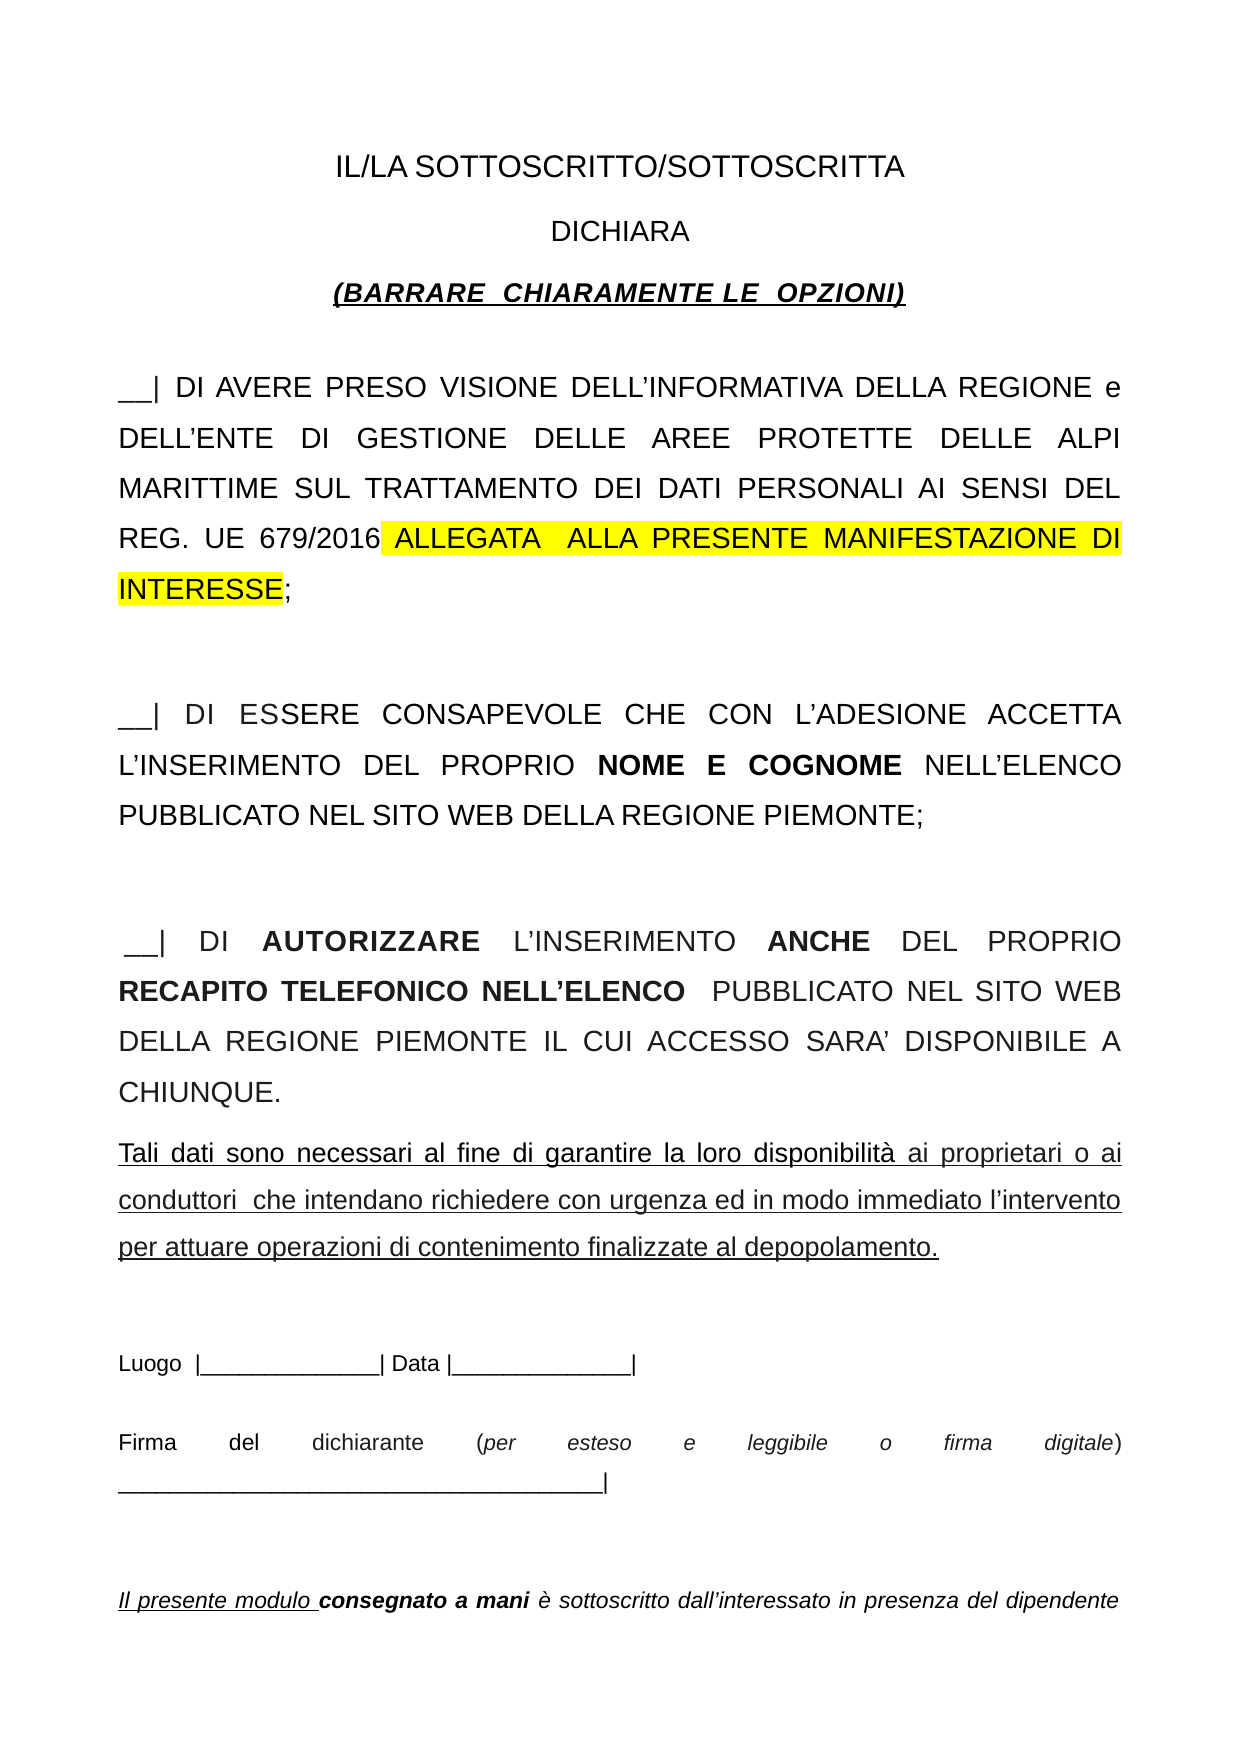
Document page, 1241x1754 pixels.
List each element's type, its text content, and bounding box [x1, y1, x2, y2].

text Il presente modulo consegnato a mani è sottoscritto dall’interessato in presenza del dipendente [118, 1587, 1122, 1613]
text IL/LA SOTTOSCRITTO/SOTTOSCRITTA [118, 148, 1122, 183]
text __| DI ESSERE CONSAPEVOLE CHE CON L’ADESIONE ACCETTA L’INSERIMENTO DEL PROPRIO NOME E COGNOME NELL’ELENCO PUBBLICATO NEL SITO WEB DELLA REGIONE PIEMONTE; [118, 697, 1122, 832]
text Tali dati sono necessari al fine di garantire la loro disponibilità ai proprietari o ai [118, 1137, 1122, 1165]
text (BARRARE CHIARAMENTE LE OPZIONI) [118, 277, 1122, 308]
text __| DI AVERE PRESO VISIONE DELL’INFORMATIVA DELLA REGIONE e DELL’ENTE DI GESTIONE DELLE AREE PROTETTE DELLE ALPI MARITTIME SUL TRATTAMENTO DEI DATI PERSONALI AI SENSI DEL REG. UE 679/2016 ALLEGATA ALLA PRESENTE MANIFESTAZIONE DI INTERESSE; [118, 371, 1122, 605]
text per attuare operazioni di contenimento finalizzate al depopolamento. [118, 1213, 1122, 1262]
text DICHIARA [118, 214, 1122, 247]
text Firma del dichiarante (per esteso e leggibile o firma digitale) ______________________________________| [118, 1429, 1122, 1495]
text __| DI AUTORIZZARE L’INSERIMENTO ANCHE DEL PROPRIO RECAPITO TELEFONICO NELL’ELENCO PUBBLICATO NEL SITO WEB DELLA REGIONE PIEMONTE IL CUI ACCESSO SARA’ DISPONIBILE A CHIUNQUE. [118, 924, 1122, 1108]
text conduttori che intendano richiedere con urgenza ed in modo immediato l’intervento [118, 1166, 1122, 1212]
text Luogo |______________| Data |______________| [118, 1350, 1122, 1376]
